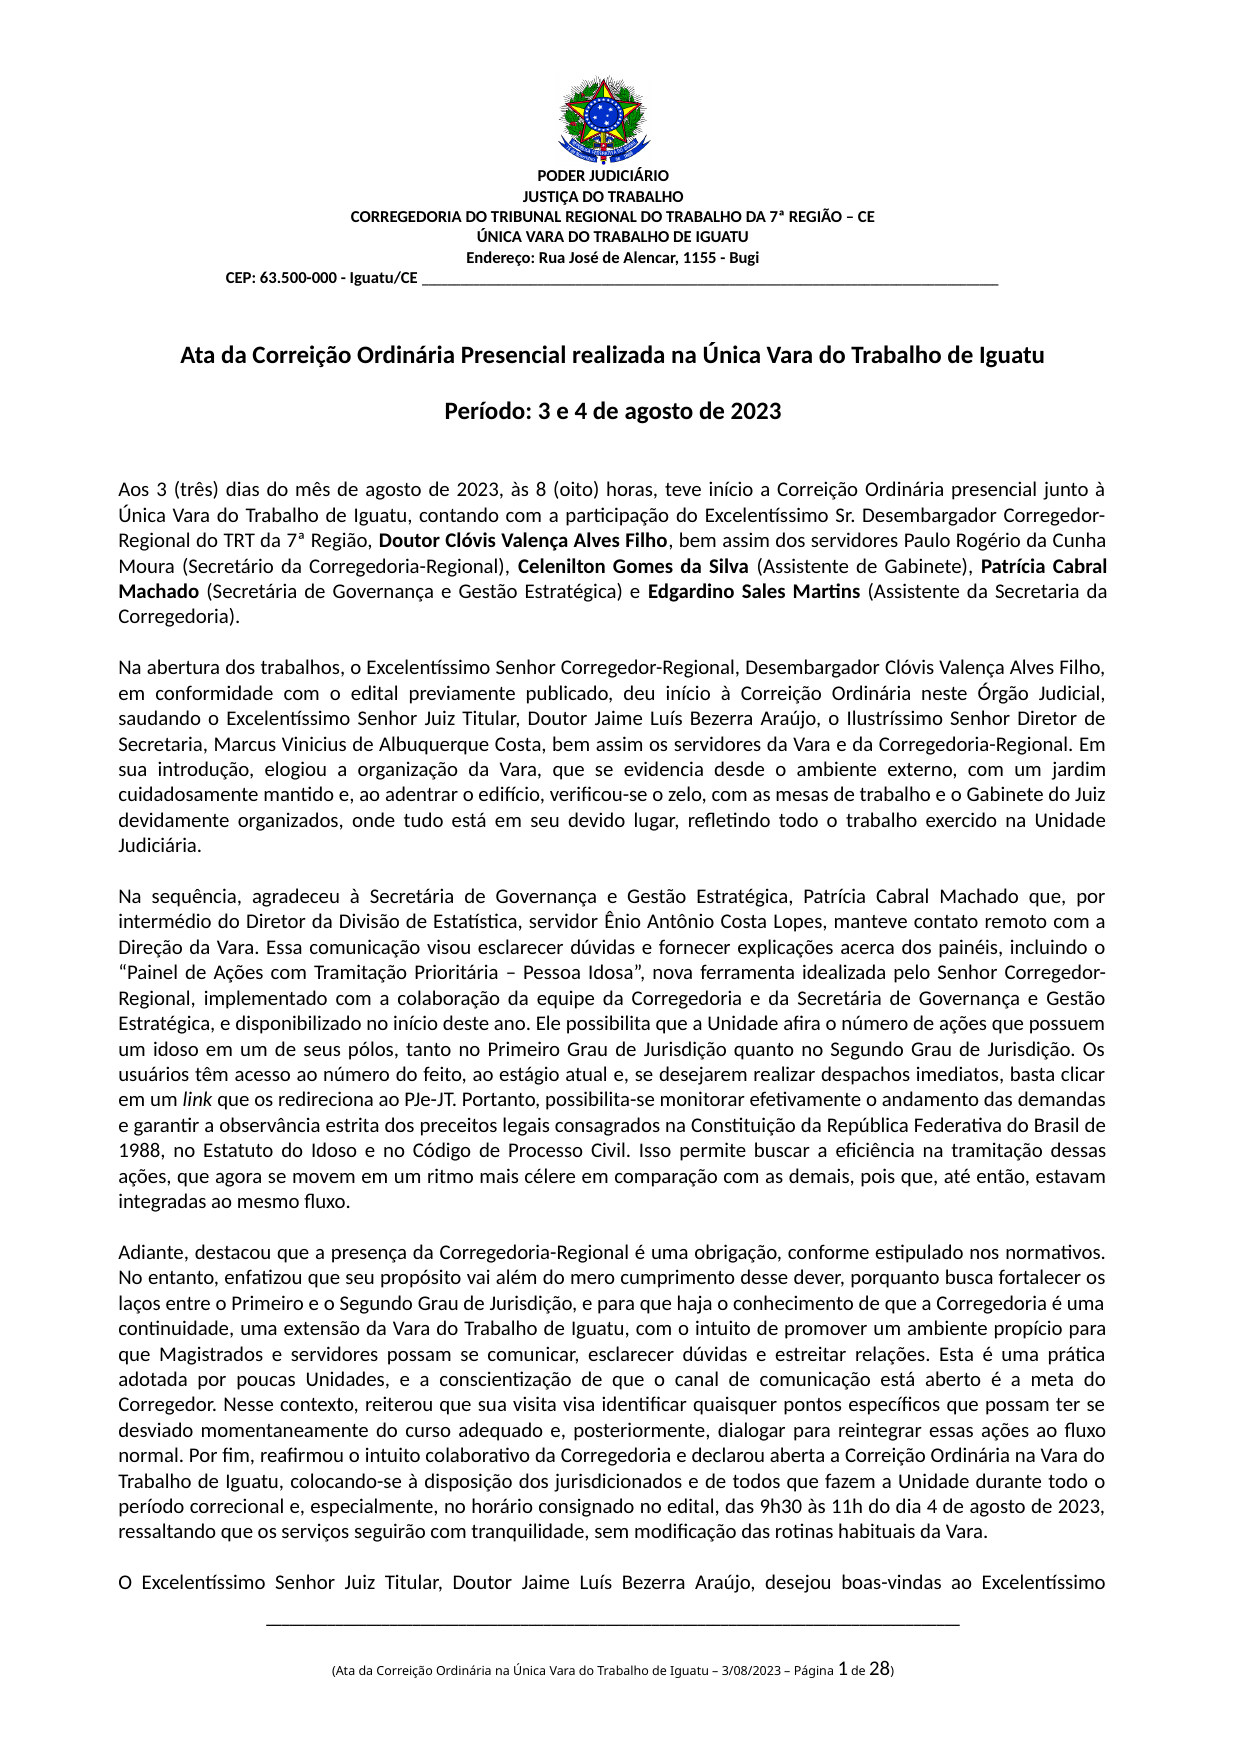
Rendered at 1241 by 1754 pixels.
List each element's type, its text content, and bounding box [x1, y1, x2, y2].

subtitle Na abertura dos trabalhos, o Excelentíssimo Senhor Corregedor-Regional, Desembargador Clóvis Valença Alves Filho, em conformidade com o edital previamente publicado, deu início à Correição Ordinária neste Órgão Judicial, saudando o Excelentíssimo Senhor Juiz Titular, Doutor Jaime Luís Bezerra Araújo, o Ilustríssimo Senhor Diretor de Secretaria, Marcus Vinicius de Albuquerque Costa, bem assim os servidores da Vara e da Corregedoria-Regional. Em sua introdução, elogiou a organização da Vara, que se evidencia desde o ambiente externo, com um jardim cuidadosamente mantido e, ao adentrar o edifício, verificou-se o zelo, com as mesas de trabalho e o Gabinete do Juiz devidamente organizados, onde tudo está em seu devido lugar, refletindo todo o trabalho exercido na Unidade Judiciária. [118, 654, 1107, 858]
subtitle Ata da Correição Ordinária Presencial realizada na Única Vara do Trabalho de Iguatu [118, 339, 1107, 370]
subtitle O Excelentíssimo Senhor Juiz Titular, Doutor Jaime Luís Bezerra Araújo, desejou boas-vindas ao Excelentíssimo [118, 1569, 1107, 1594]
subtitle Adiante, destacou que a presença da Corregedoria-Regional é uma obrigação, conforme estipulado nos normativos. No entanto, enfatizou que seu propósito vai além do mero cumprimento desse dever, porquanto busca fortalecer os laços entre o Primeiro e o Segundo Grau de Jurisdição, e para que haja o conhecimento de que a Corregedoria é uma continuidade, uma extensão da Vara do Trabalho de Iguatu, com o intuito de promover um ambiente propício para que Magistrados e servidores possam se comunicar, esclarecer dúvidas e estreitar relações. Esta é uma prática adotada por poucas Unidades, e a conscientização de que o canal de comunicação está aberto é a meta do Corregedor. Nesse contexto, reiterou que sua visita visa identificar quaisquer pontos específicos que possam ter se desviado momentaneamente do curso adequado e, posteriormente, dialogar para reintegrar essas ações ao fluxo normal. Por fim, reafirmou o intuito colaborativo da Corregedoria e declarou aberta a Correição Ordinária na Vara do Trabalho de Iguatu, colocando-se à disposição dos jurisdicionados e de todos que fazem a Unidade durante todo o período correcional e, especialmente, no horário consignado no edital, das 9h30 às 11h do dia 4 de agosto de 2023, ressaltando que os serviços seguirão com tranquilidade, sem modificação das rotinas habituais da Vara. [118, 1239, 1107, 1544]
subtitle Aos 3 (três) dias do mês de agosto de 2023, às 8 (oito) horas, teve início a Correição Ordinária presencial junto à Única Vara do Trabalho de Iguatu, contando com a participação do Excelentíssimo Sr. Desembargador Corregedor-Regional do TRT da 7ª Região, Doutor Clóvis Valença Alves Filho, bem assim dos servidores Paulo Rogério da Cunha Moura (Secretário da Corregedoria-Regional), Celenilton Gomes da Silva (Assistente de Gabinete), Patrícia Cabral Machado (Secretária de Governança e Gestão Estratégica) e Edgardino Sales Martins (Assistente da Secretaria da Corregedoria). [118, 477, 1107, 629]
picture [553, 73, 653, 166]
subtitle Período: 3 e 4 de agosto de 2023 [118, 395, 1107, 426]
subtitle Na sequência, agradeceu à Secretária de Governança e Gestão Estratégica, Patrícia Cabral Machado que, por intermédio do Diretor da Divisão de Estatística, servidor Ênio Antônio Costa Lopes, manteve contato remoto com a Direção da Vara. Essa comunicação visou esclarecer dúvidas e fornecer explicações acerca dos painéis, incluindo o “Painel de Ações com Tramitação Prioritária – Pessoa Idosa”, nova ferramenta idealizada pelo Senhor Corregedor-Regional, implementado com a colaboração da equipe da Corregedoria e da Secretária de Governança e Gestão Estratégica, e disponibilizado no início deste ano. Ele possibilita que a Unidade afira o número de ações que possuem um idoso em um de seus pólos, tanto no Primeiro Grau de Jurisdição quanto no Segundo Grau de Jurisdição. Os usuários têm acesso ao número do feito, ao estágio atual e, se desejarem realizar despachos imediatos, basta clicar em um link que os redireciona ao PJe-JT. Portanto, possibilita-se monitorar efetivamente o andamento das demandas e garantir a observância estrita dos preceitos legais consagrados na Constituição da República Federativa do Brasil de 1988, no Estatuto do Idoso e no Código de Processo Civil. Isso permite buscar a eficiência na tramitação dessas ações, que agora se movem em um ritmo mais célere em comparação com as demais, pois que, até então, estavam integradas ao mesmo fluxo. [118, 883, 1107, 1214]
